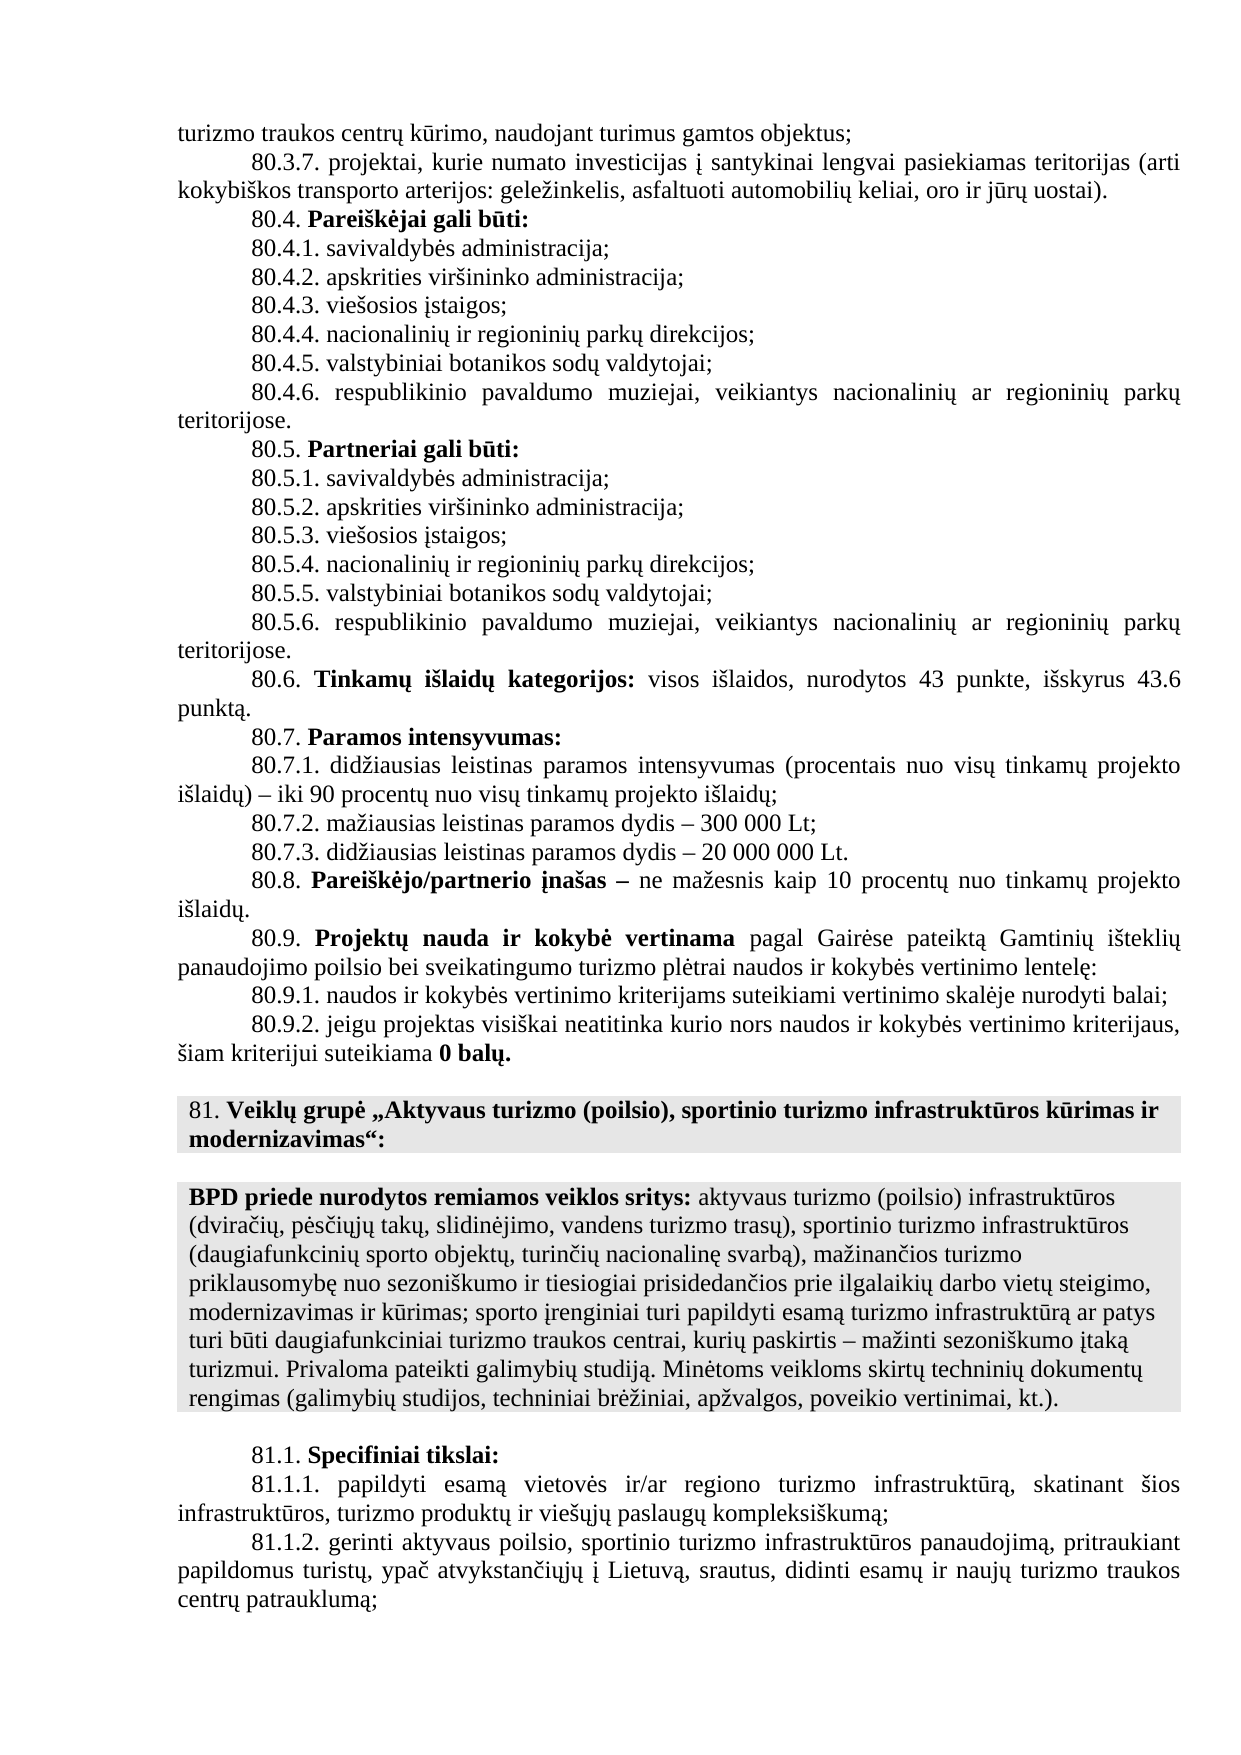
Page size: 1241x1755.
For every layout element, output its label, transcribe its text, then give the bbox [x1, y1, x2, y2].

text 80.3.7. projektai, kurie numato investicijas į santykinai lengvai pasiekiamas teritorijas (arti kokybiškos transporto arterijos: geležinkelis, asfaltuoti automobilių keliai, oro ir jūrų uostai). [177, 147, 1181, 204]
text 80.9.1. naudos ir kokybės vertinimo kriterijams suteikiami vertinimo skalėje nurodyti balai; [177, 981, 1181, 1009]
text 80.4.4. nacionalinių ir regioninių parkų direkcijos; [177, 319, 1181, 348]
text 80.7.2. mažiausias leistinas paramos dydis – 300 000 Lt; [177, 808, 1181, 837]
text 80.4.1. savivaldybės administracija; [177, 233, 1181, 262]
text 80.7.3. didžiausias leistinas paramos dydis – 20 000 000 Lt. [177, 837, 1181, 866]
text 80.5.4. nacionalinių ir regioninių parkų direkcijos; [177, 549, 1181, 578]
text 80.7. Paramos intensyvumas: [177, 722, 1181, 751]
text 80.4.3. viešosios įstaigos; [177, 291, 1181, 319]
text 80.9. Projektų nauda ir kokybė vertinama pagal Gairėse pateiktą Gamtinių išteklių panaudojimo poilsio bei sveikatingumo turizmo plėtrai naudos ir kokybės vertinimo lentelę: [177, 923, 1181, 981]
text 80.5.5. valstybiniai botanikos sodų valdytojai; [177, 578, 1181, 607]
text 80.4.5. valstybiniai botanikos sodų valdytojai; [177, 348, 1181, 377]
text 80.6. Tinkamų išlaidų kategorijos: visos išlaidos, nurodytos 43 punkte, išskyrus 43.6 punktą. [177, 664, 1181, 722]
text 81.1.1. papildyti esamą vietovės ir/ar regiono turizmo infrastruktūrą, skatinant šios infrastruktūros, turizmo produktų ir viešųjų paslaugų kompleksiškumą; [177, 1469, 1181, 1527]
text 80.5. Partneriai gali būti: [177, 434, 1181, 463]
text 81.1. Specifiniai tikslai: [177, 1441, 1181, 1469]
text 80.5.2. apskrities viršininko administracija; [177, 492, 1181, 521]
text 80.9.2. jeigu projektas visiškai neatitinka kurio nors naudos ir kokybės vertinimo kriterijaus, šiam kriterijui suteikiama 0 balų. [177, 1009, 1181, 1067]
text 80.5.3. viešosios įstaigos; [177, 521, 1181, 549]
text 80.7.1. didžiausias leistinas paramos intensyvumas (procentais nuo visų tinkamų projekto išlaidų) – iki 90 procentų nuo visų tinkamų projekto išlaidų; [177, 751, 1181, 808]
text 80.4. Pareiškėjai gali būti: [177, 204, 1181, 233]
text 80.8. Pareiškėjo/partnerio įnašas – ne mažesnis kaip 10 procentų nuo tinkamų projekto išlaidų. [177, 866, 1181, 923]
text 80.4.2. apskrities viršininko administracija; [177, 262, 1181, 291]
text 80.5.6. respublikinio pavaldumo muziejai, veikiantys nacionalinių ar regioninių parkų teritorijose. [177, 607, 1181, 664]
text 80.5.1. savivaldybės administracija; [177, 463, 1181, 492]
text turizmo traukos centrų kūrimo, naudojant turimus gamtos objektus; [177, 118, 1181, 147]
text 80.4.6. respublikinio pavaldumo muziejai, veikiantys nacionalinių ar regioninių parkų teritorijose. [177, 377, 1181, 434]
text 81.1.2. gerinti aktyvaus poilsio, sportinio turizmo infrastruktūros panaudojimą, pritraukiant papildomus turistų, ypač atvykstančiųjų į Lietuvą, srautus, didinti esamų ir naujų turizmo traukos centrų patrauklumą; [177, 1527, 1181, 1613]
